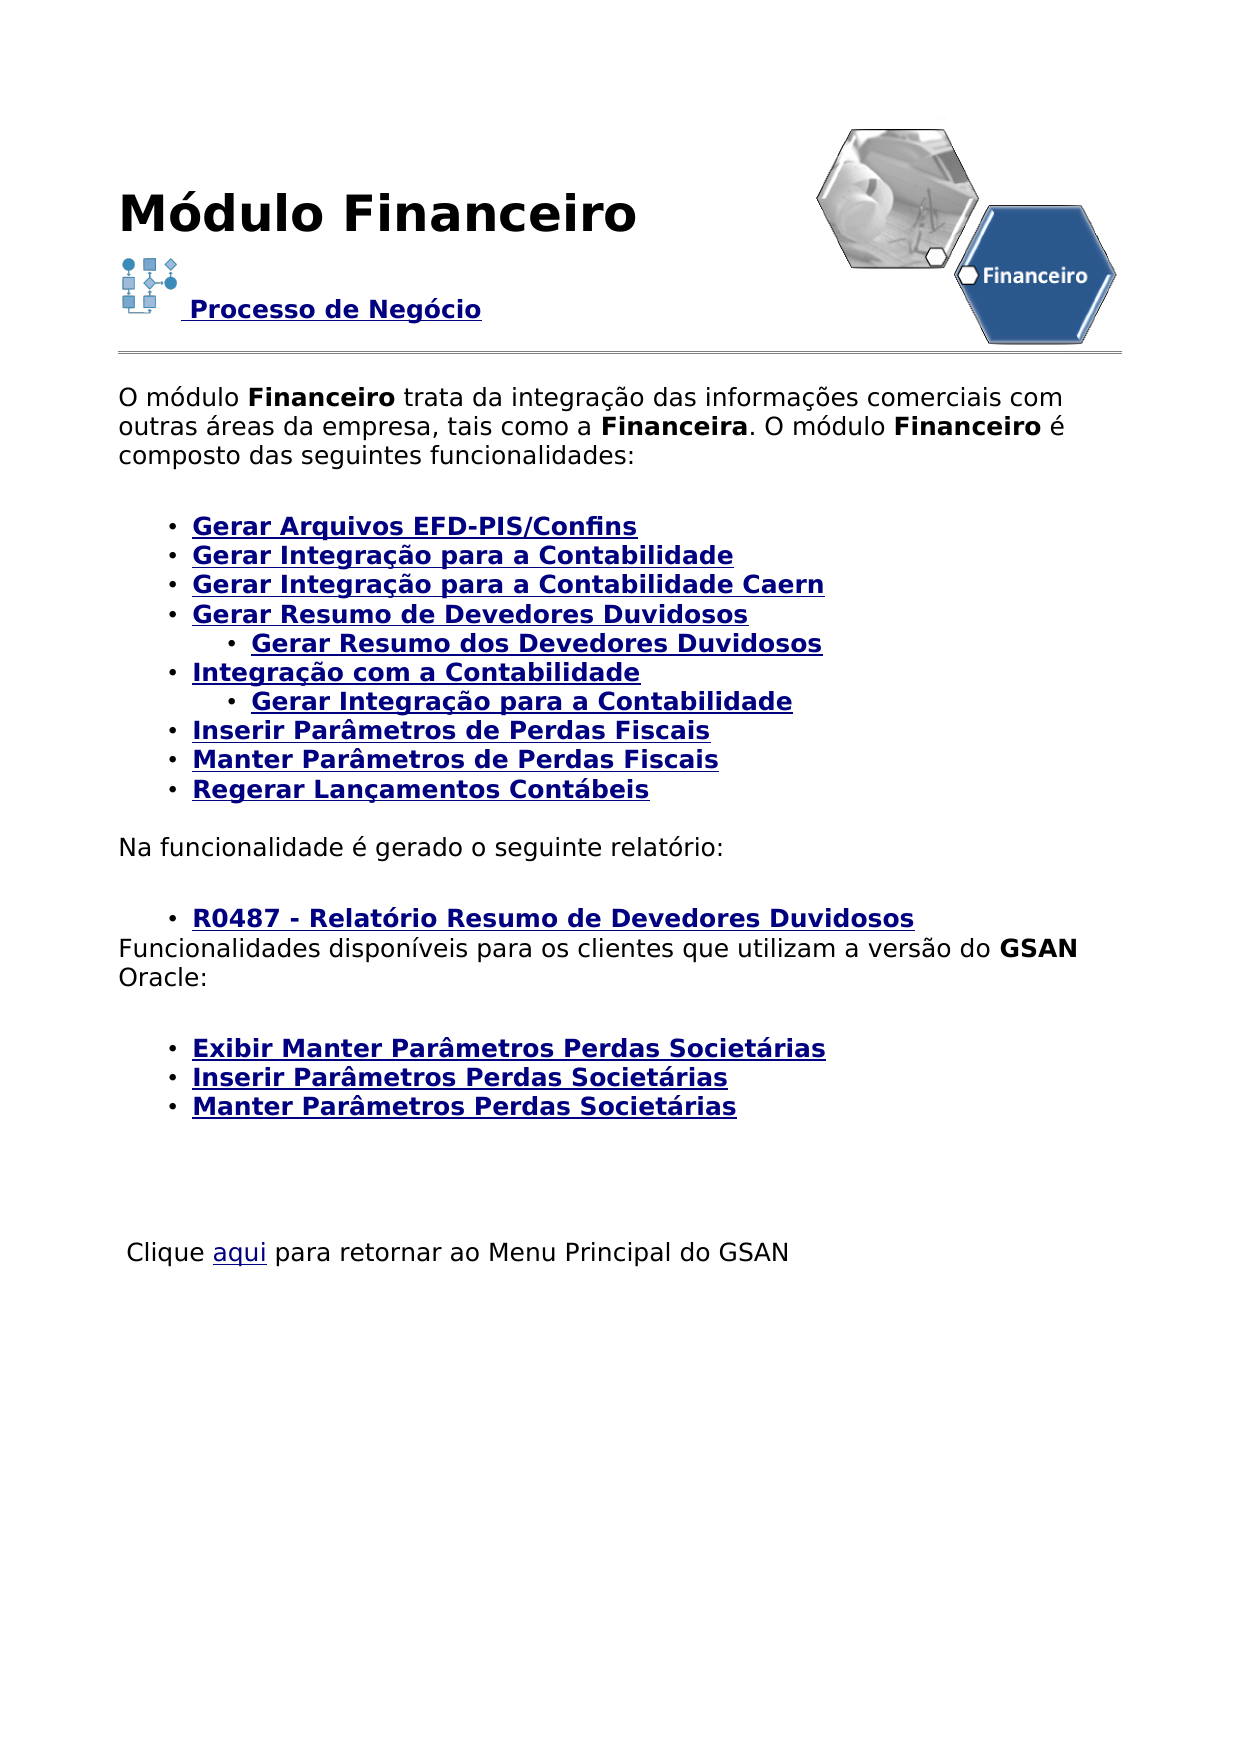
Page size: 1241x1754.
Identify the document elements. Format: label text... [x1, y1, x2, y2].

list Gerar Integração para a Contabilidade Caern [177, 571, 1122, 600]
text Processo de Negócio [118, 256, 809, 324]
list Manter Parâmetros Perdas Societárias [177, 1092, 1122, 1122]
list Gerar Integração para a Contabilidade [236, 687, 1122, 716]
text Na funcionalidade é gerado o seguinte relatório: [118, 833, 1122, 863]
list Gerar Resumo de Devedores Duvidosos [177, 600, 1122, 629]
list Inserir Parâmetros de Perdas Fiscais [177, 716, 1122, 746]
text Funcionalidades disponíveis para os clientes que utilizam a versão do GSAN Oracle: [118, 934, 1122, 992]
list Integração com a Contabilidade [177, 658, 1122, 687]
text O módulo Financeiro trata da integração das informações comerciais com outras áreas da empresa, tais como a Financeira. O módulo Financeiro é composto das seguintes funcionalidades: [118, 383, 1122, 470]
subtitle Módulo Financeiro [118, 185, 809, 243]
list R0487 - Relatório Resumo de Devedores Duvidosos [177, 904, 1122, 934]
list Gerar Integração para a Contabilidade [177, 541, 1122, 571]
picture [118, 255, 181, 318]
list Regerar Lançamentos Contábeis [177, 775, 1122, 804]
list Gerar Resumo dos Devedores Duvidosos [236, 629, 1122, 658]
list Exibir Manter Parâmetros Perdas Societárias [177, 1034, 1122, 1063]
text Clique aqui para retornar ao Menu Principal do GSAN [118, 1151, 1122, 1268]
list Inserir Parâmetros Perdas Societárias [177, 1063, 1122, 1092]
list Gerar Arquivos EFD-PIS/Confins [177, 512, 1122, 541]
picture [809, 118, 1123, 354]
list Manter Parâmetros de Perdas Fiscais [177, 746, 1122, 775]
